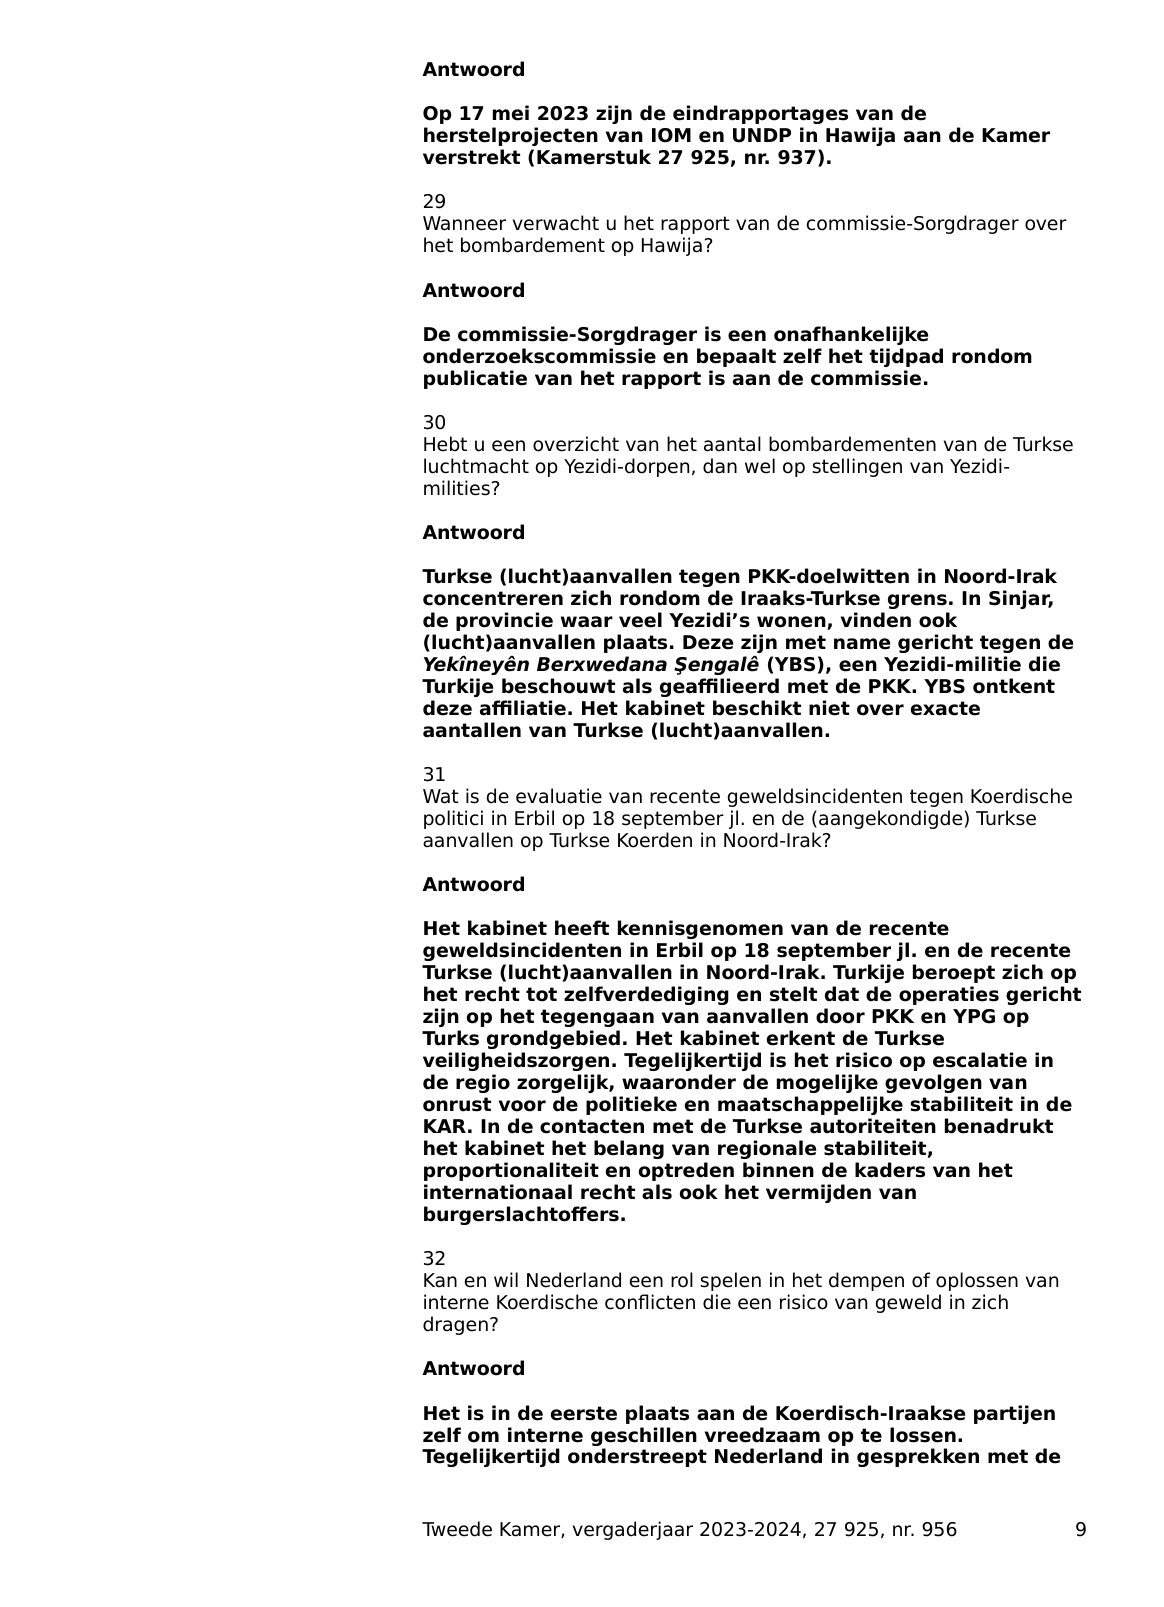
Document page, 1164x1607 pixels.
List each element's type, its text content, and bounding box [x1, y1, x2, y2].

subtitle Antwoord [422, 59, 1087, 81]
text Het kabinet heeft kennisgenomen van de recente geweldsincidenten in Erbil op 18 september jl. en de recente Turkse (lucht)aanvallen in Noord-Irak. Turkije beroept zich op het recht tot zelfverdediging en stelt dat de operaties gericht zijn op het tegengaan van aanvallen door PKK en YPG op Turks grondgebied. Het kabinet erkent de Turkse veiligheidszorgen. Tegelijkertijd is het risico op escalatie in de regio zorgelijk, waaronder de mogelijke gevolgen van onrust voor de politieke en maatschappelijke stabiliteit in de KAR. In de contacten met de Turkse autoriteiten benadrukt het kabinet het belang van regionale stabiliteit, proportionaliteit en optreden binnen de kaders van het internationaal recht als ook het vermijden van burgerslachtoffers. [422, 918, 1087, 1226]
text 29 [422, 191, 1087, 213]
text Hebt u een overzicht van het aantal bombardementen van de Turkse luchtmacht op Yezidi-dorpen, dan wel op stellingen van Yezidi-milities? [422, 434, 1087, 500]
subtitle Antwoord [422, 874, 1087, 896]
text De commissie-Sorgdrager is een onafhankelijke onderzoekscommissie en bepaalt zelf het tijdpad rondom publicatie van het rapport is aan de commissie. [422, 324, 1087, 389]
text 32 [422, 1248, 1087, 1270]
text Kan en wil Nederland een rol spelen in het dempen of oplossen van interne Koerdische conflicten die een risico van geweld in zich dragen? [422, 1270, 1087, 1336]
subtitle Antwoord [422, 522, 1087, 544]
text Het is in de eerste plaats aan de Koerdisch-Iraakse partijen zelf om interne geschillen vreedzaam op te lossen. Tegelijkertijd onderstreept Nederland in gesprekken met de [422, 1402, 1087, 1468]
text Op 17 mei 2023 zijn de eindrapportages van de herstelprojecten van IOM en UNDP in Hawija aan de Kamer verstrekt (Kamerstuk 27 925, nr. 937). [422, 103, 1087, 169]
text 31 [422, 764, 1087, 786]
text 30 [422, 412, 1087, 434]
text Turkse (lucht)aanvallen tegen PKK-doelwitten in Noord-Irak concentreren zich rondom de Iraaks-Turkse grens. In Sinjar, de provincie waar veel Yezidi’s wonen, vinden ook (lucht)aanvallen plaats. Deze zijn met name gericht tegen de Yekîneyên Berxwedana Şengalê (YBS), een Yezidi-militie die Turkije beschouwt als geaffilieerd met de PKK. YBS ontkent deze affiliatie. Het kabinet beschikt niet over exacte aantallen van Turkse (lucht)aanvallen. [422, 566, 1087, 742]
subtitle Antwoord [422, 279, 1087, 301]
text Wat is de evaluatie van recente geweldsincidenten tegen Koerdische politici in Erbil op 18 september jl. en de (aangekondigde) Turkse aanvallen op Turkse Koerden in Noord-Irak? [422, 786, 1087, 852]
subtitle Antwoord [422, 1358, 1087, 1380]
text Wanneer verwacht u het rapport van de commissie-Sorgdrager over het bombardement op Hawija? [422, 213, 1087, 257]
